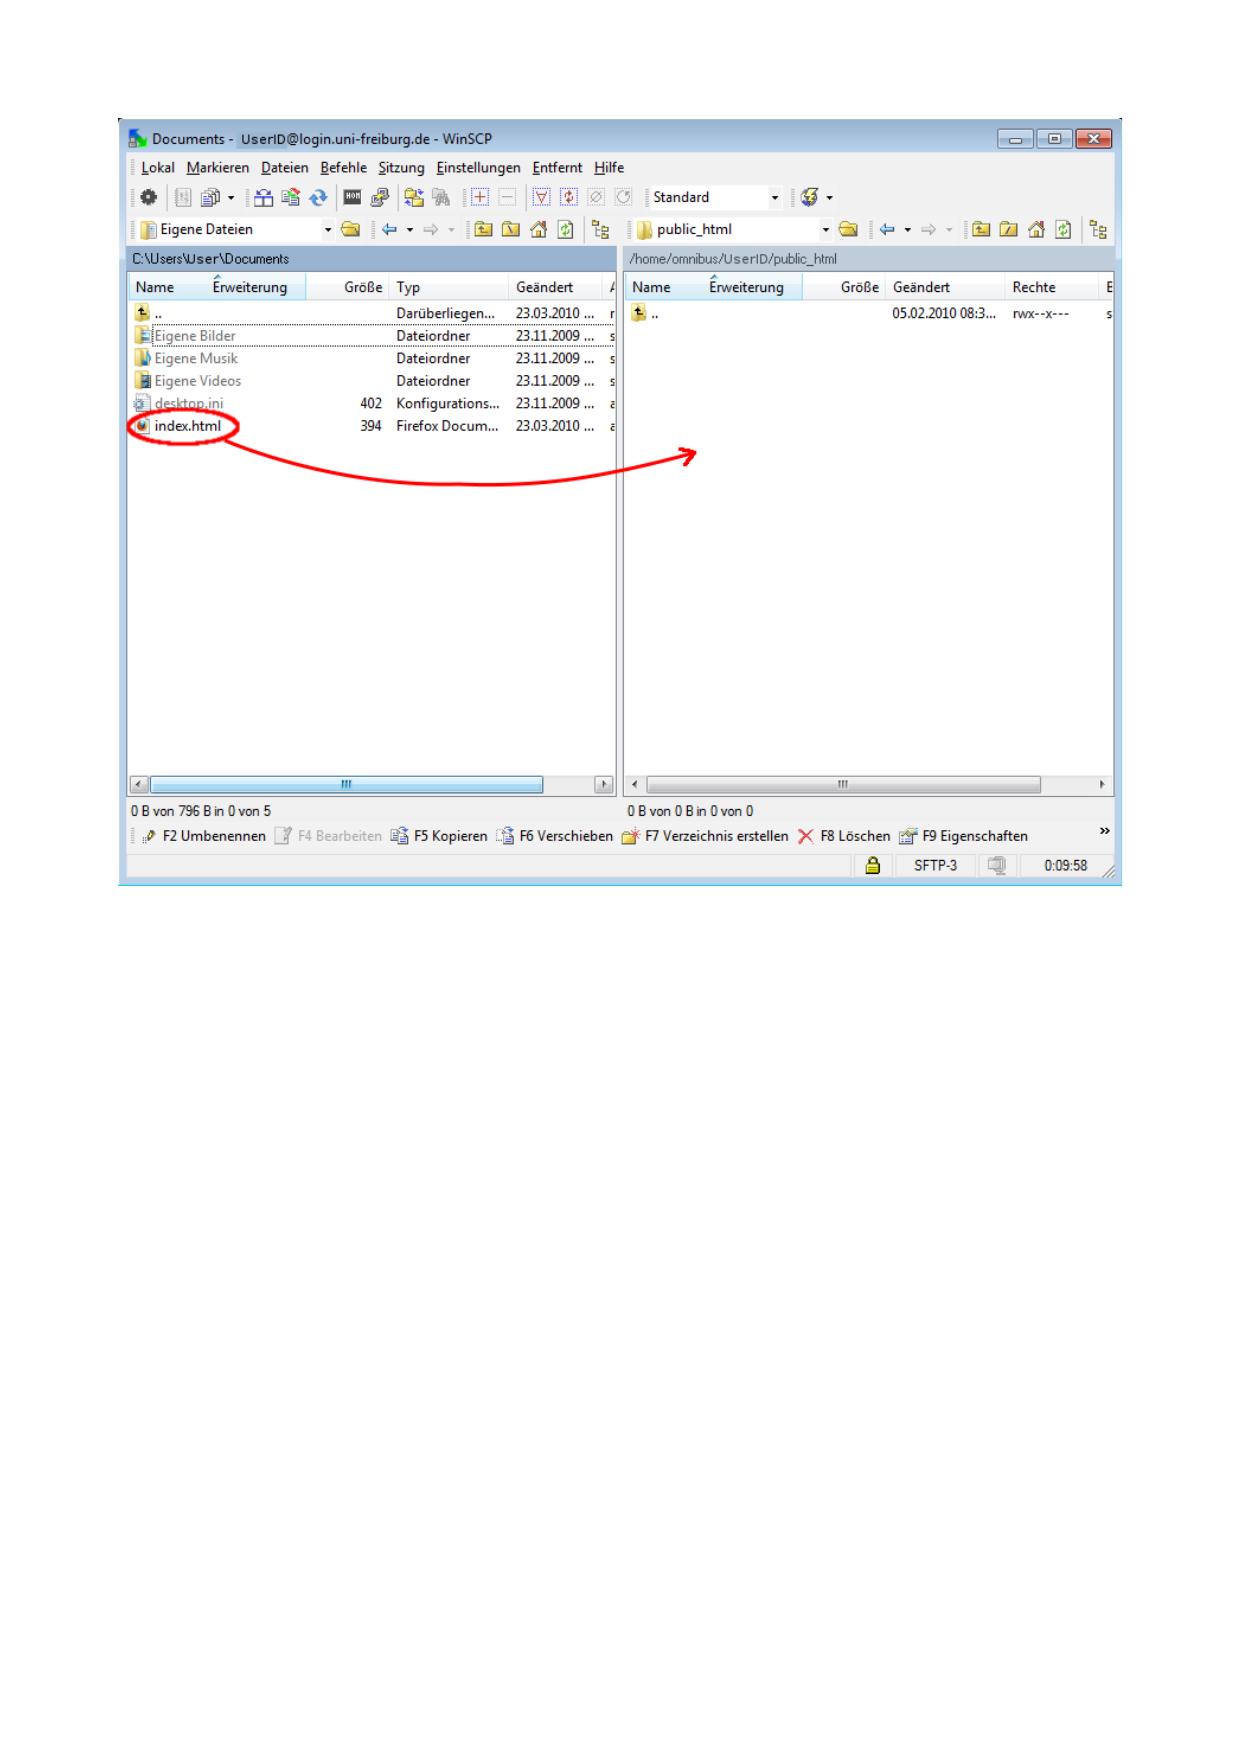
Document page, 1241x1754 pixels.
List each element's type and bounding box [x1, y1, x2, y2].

picture [118, 118, 1123, 886]
